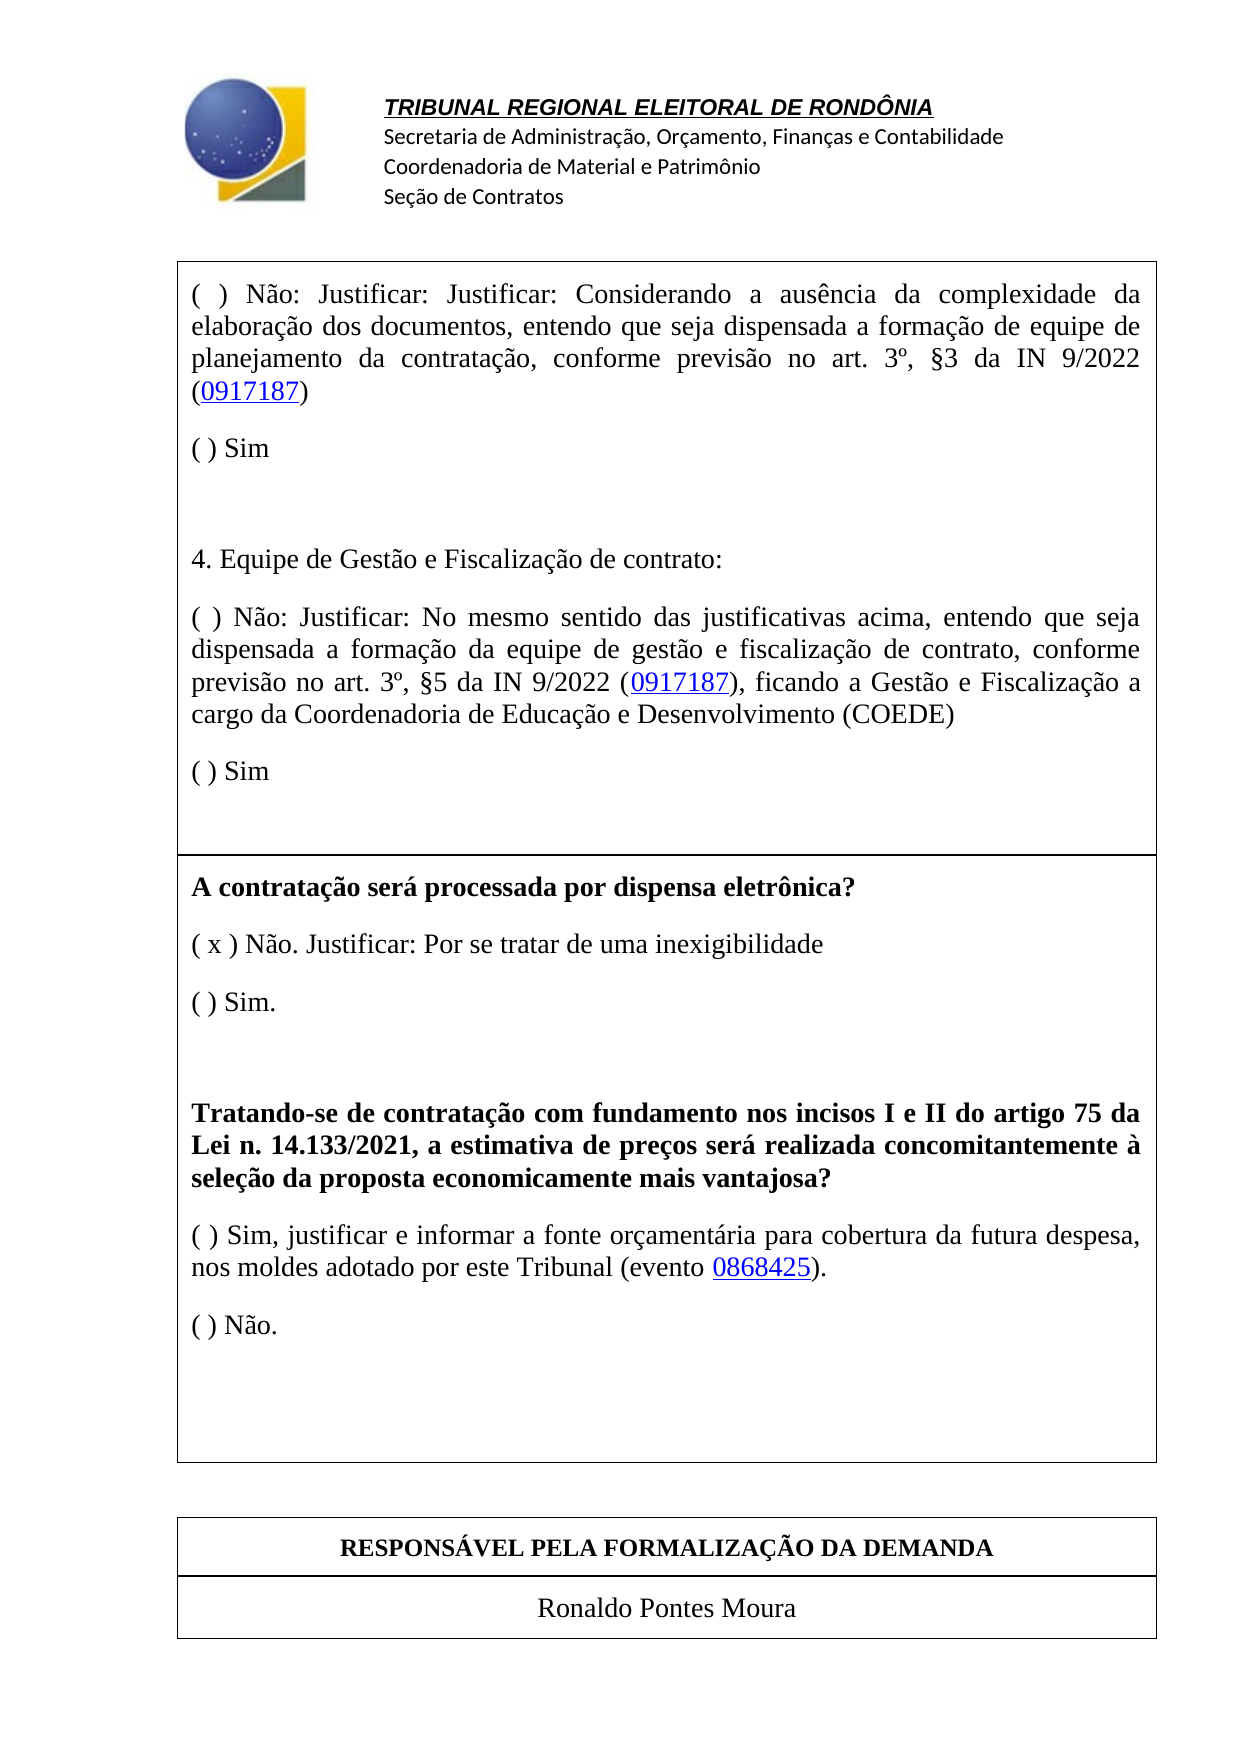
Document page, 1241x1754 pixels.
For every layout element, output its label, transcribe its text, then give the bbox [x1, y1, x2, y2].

table_cell A contratação será processada por dispensa eletrônica? ( x ) Não. Justificar: Por se tratar de uma inexigibilidade ( ) Sim. Tratando-se de contratação com fundamento nos incisos I e II do artigo 75 da Lei n. 14.133/2021, a estimativa de preços será realizada concomitantemente à seleção da proposta economicamente mais vantajosa? ( ) Sim, justificar e informar a fonte orçamentária para cobertura da futura despesa, nos moldes adotado por este Tribunal (evento 0868425). ( ) Não. [178, 856, 1156, 1462]
table_cell Ronaldo Pontes Moura [178, 1577, 1156, 1638]
table_cell ( ) Não: Justificar: Justificar: Considerando a ausência da complexidade da elaboração dos documentos, entendo que seja dispensada a formação de equipe de planejamento da contratação, conforme previsão no art. 3º, §3 da IN 9/2022 (0917187) ( ) Sim 4. Equipe de Gestão e Fiscalização de contrato: ( ) Não: Justificar: No mesmo sentido das justificativas acima, entendo que seja dispensada a formação da equipe de gestão e fiscalização de contrato, conforme previsão no art. 3º, §5 da IN 9/2022 (0917187​), ficando a Gestão e Fiscalização a cargo da Coordenadoria de Educação e Desenvolvimento (COEDE) ( ) Sim [178, 262, 1156, 854]
table_header RESPONSÁVEL PELA FORMALIZAÇÃO DA DEMANDA [178, 1518, 1156, 1575]
